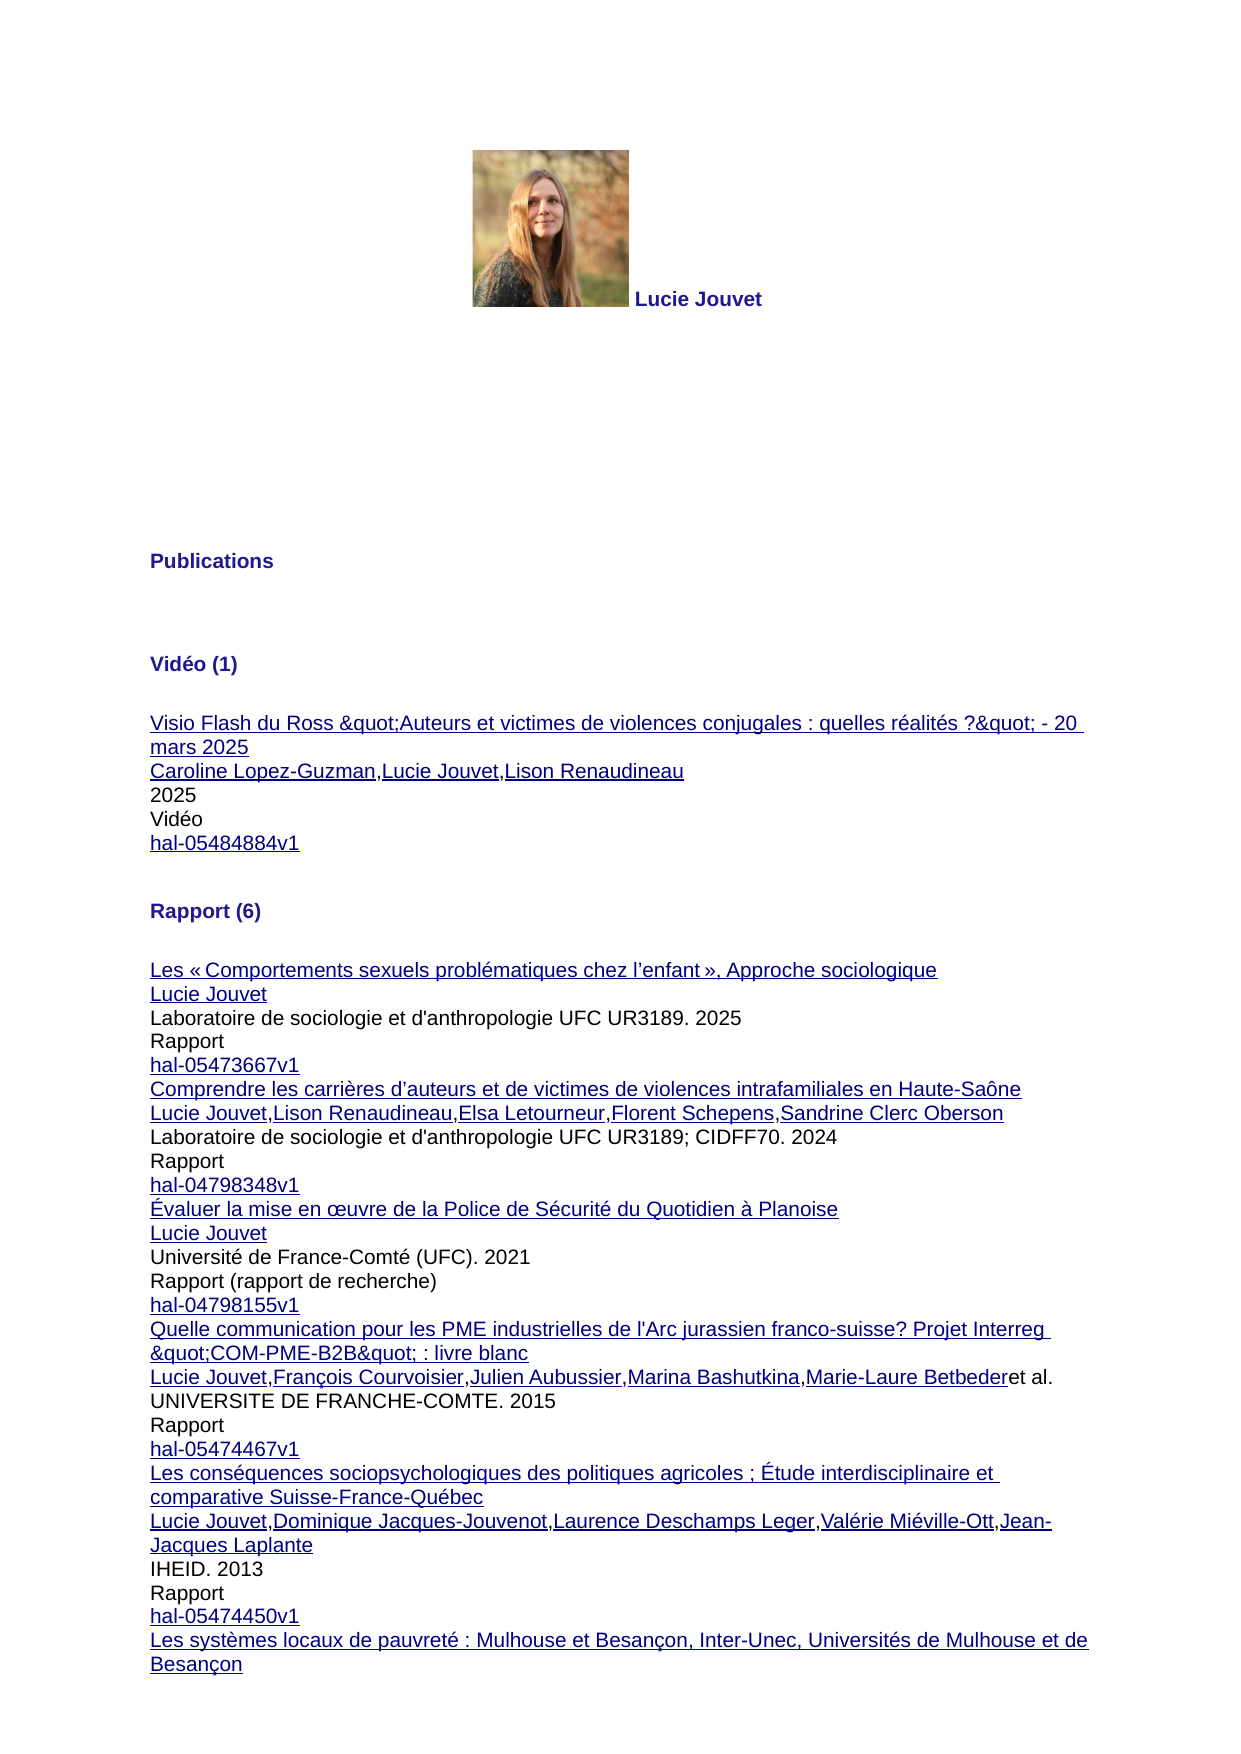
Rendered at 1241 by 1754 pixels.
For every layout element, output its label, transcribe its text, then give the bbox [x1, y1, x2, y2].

table_header Visio Flash du Ross &quot;Auteurs et victimes de violences conjugales : quelles réalités ?&quot; - 20 mars 2025 Caroline Lopez-Guzman,Lucie Jouvet,Lison Renaudineau 2025 Vidéo hal-05484884v1 [150, 711, 1090, 854]
table_cell Quelle communication pour les PME industrielles de l'Arc jurassien franco-suisse? Projet Interreg &quot;COM-PME-B2B&quot; : livre blanc Lucie Jouvet,François Courvoisier,Julien Aubussier,Marina Bashutkina,Marie-Laure Betbederet al. UNIVERSITE DE FRANCHE-COMTE. 2015 Rapport hal-05474467v1 [150, 1317, 1090, 1461]
table_cell Évaluer la mise en œuvre de la Police de Sécurité du Quotidien à Planoise Lucie Jouvet Université de France-Comté (UFC). 2021 Rapport (rapport de recherche) hal-04798155v1 [150, 1197, 1090, 1317]
picture [472, 150, 629, 307]
table_cell Les systèmes locaux de pauvreté : Mulhouse et Besançon, Inter-Unec, Universités de Mulhouse et de Besançon [150, 1628, 1090, 1676]
subtitle Vidéo (1) [150, 652, 1090, 676]
subtitle Rapport (6) [150, 899, 1090, 923]
table_cell Les conséquences sociopsychologiques des politiques agricoles ; Étude interdisciplinaire et comparative Suisse-France-Québec Lucie Jouvet,Dominique Jacques-Jouvenot,Laurence Deschamps Leger,Valérie Miéville-Ott,Jean-Jacques Laplante IHEID. 2013 Rapport hal-05474450v1 [150, 1461, 1090, 1628]
table_header Les « Comportements sexuels problématiques chez l’enfant », Approche sociologique Lucie Jouvet Laboratoire de sociologie et d'anthropologie UFC UR3189. 2025 Rapport hal-05473667v1 [150, 958, 1090, 1077]
subtitle Publications [150, 549, 1090, 573]
subtitle Lucie Jouvet [150, 150, 1090, 311]
table_cell Comprendre les carrières d’auteurs et de victimes de violences intrafamiliales en Haute-Saône Lucie Jouvet,Lison Renaudineau,Elsa Letourneur,Florent Schepens,Sandrine Clerc Oberson Laboratoire de sociologie et d'anthropologie UFC UR3189; CIDFF70. 2024 Rapport hal-04798348v1 [150, 1077, 1090, 1197]
